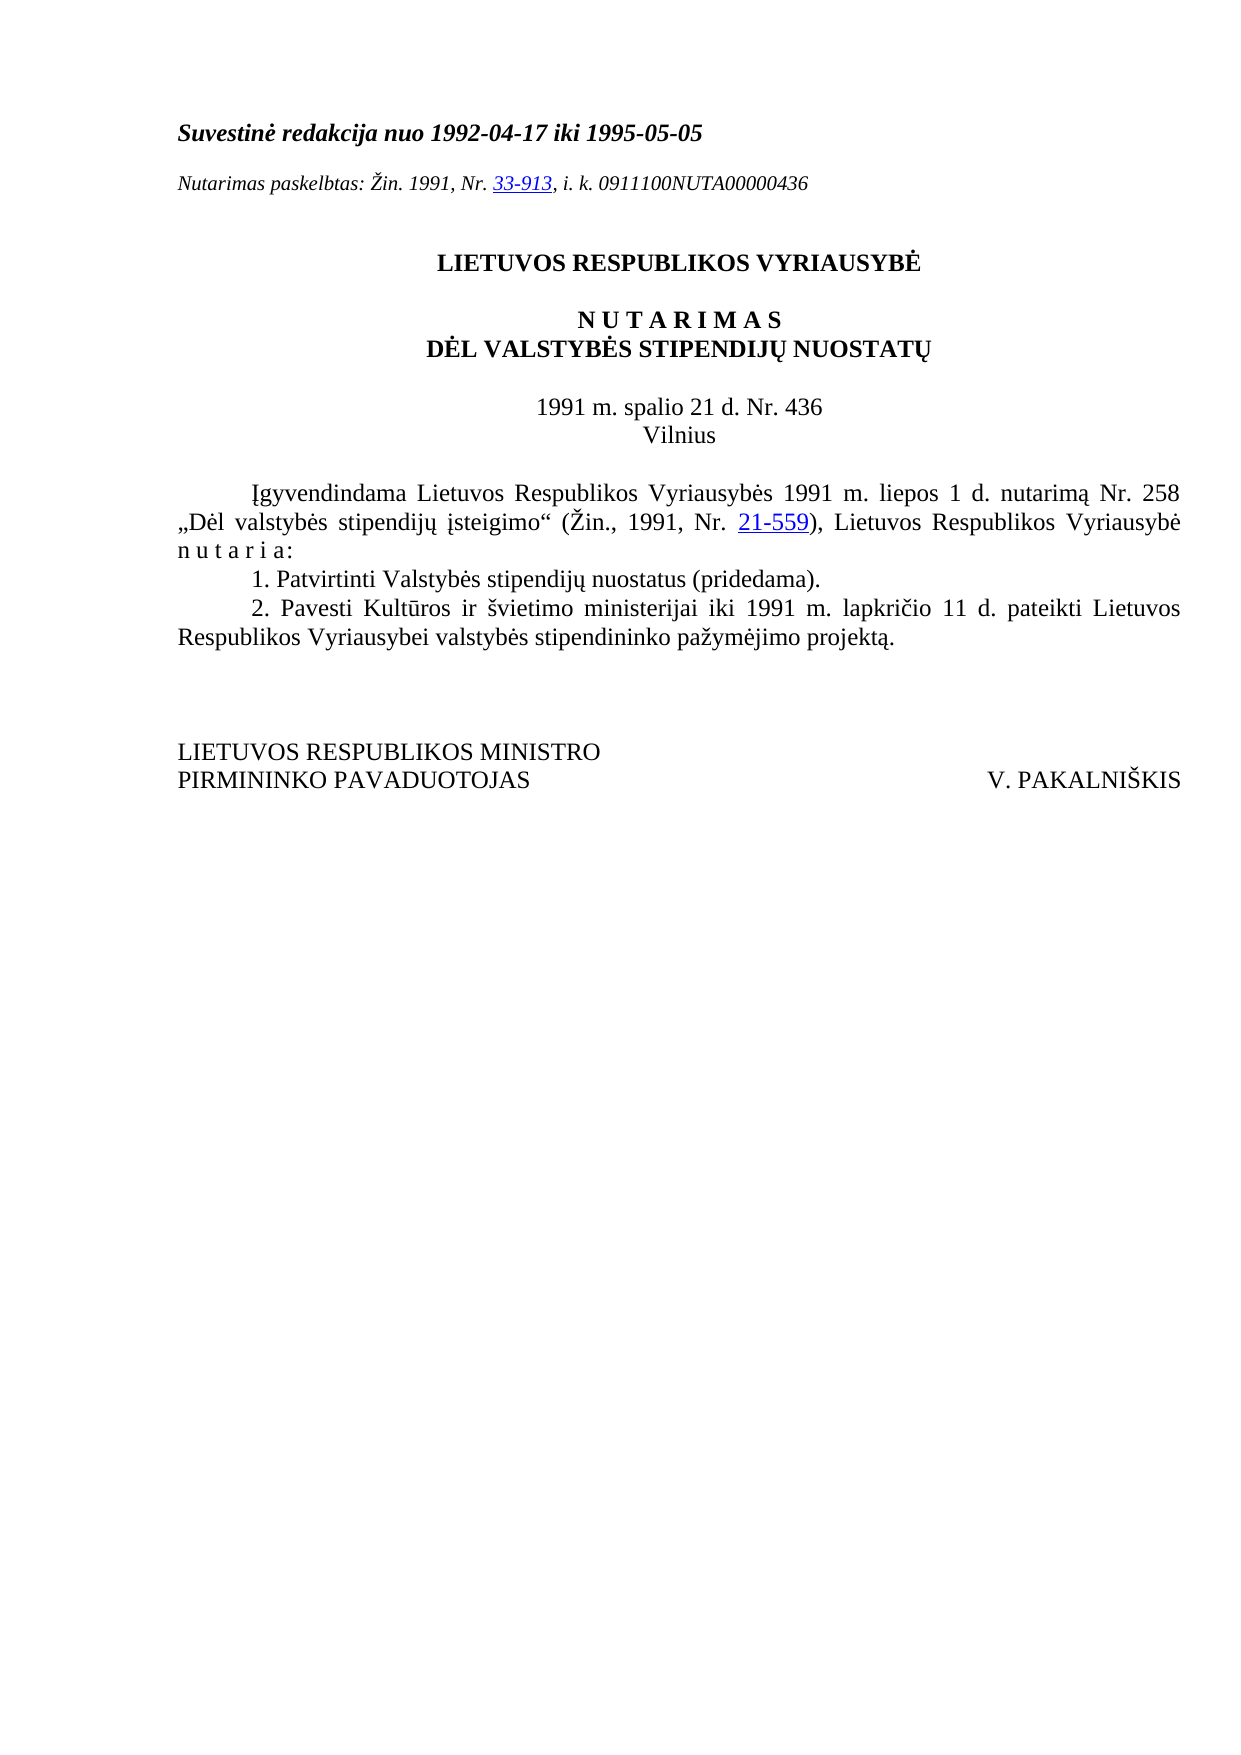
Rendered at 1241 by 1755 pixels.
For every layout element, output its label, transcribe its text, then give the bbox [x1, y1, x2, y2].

text Suvestinė redakcija nuo 1992-04-17 iki 1995-05-05 [177, 118, 1181, 147]
text Vilnius [177, 420, 1181, 449]
text LIETUVOS RESPUBLIKOS VYRIAUSYBĖ [177, 248, 1181, 277]
text Įgyvendindama Lietuvos Respublikos Vyriausybės 1991 m. liepos 1 d. nutarimą Nr. 258 „Dėl valstybės stipendijų įsteigimo“ (Žin., 1991, Nr. 21-559), Lietuvos Respublikos Vyriausybė nutaria: [177, 478, 1181, 564]
text Nutarimas paskelbtas: Žin. 1991, Nr. 33-913, i. k. 0911100NUTA00000436 [177, 171, 1181, 195]
text 1. Patvirtinti Valstybės stipendijų nuostatus (pridedama). [177, 564, 1181, 593]
text N U T A R I M A S [177, 305, 1181, 334]
text 1991 m. spalio 21 d. Nr. 436 [177, 392, 1181, 420]
text 2. Pavesti Kultūros ir švietimo ministerijai iki 1991 m. lapkričio 11 d. pateikti Lietuvos Respublikos Vyriausybei valstybės stipendininko pažymėjimo projektą. [177, 593, 1181, 650]
text LIETUVOS RESPUBLIKOS MINISTRO [177, 737, 1181, 765]
text DĖL VALSTYBĖS STIPENDIJŲ NUOSTATŲ [177, 334, 1181, 363]
text PIRMININKO PAVADUOTOJAS V. PAKALNIŠKIS [177, 765, 1181, 794]
